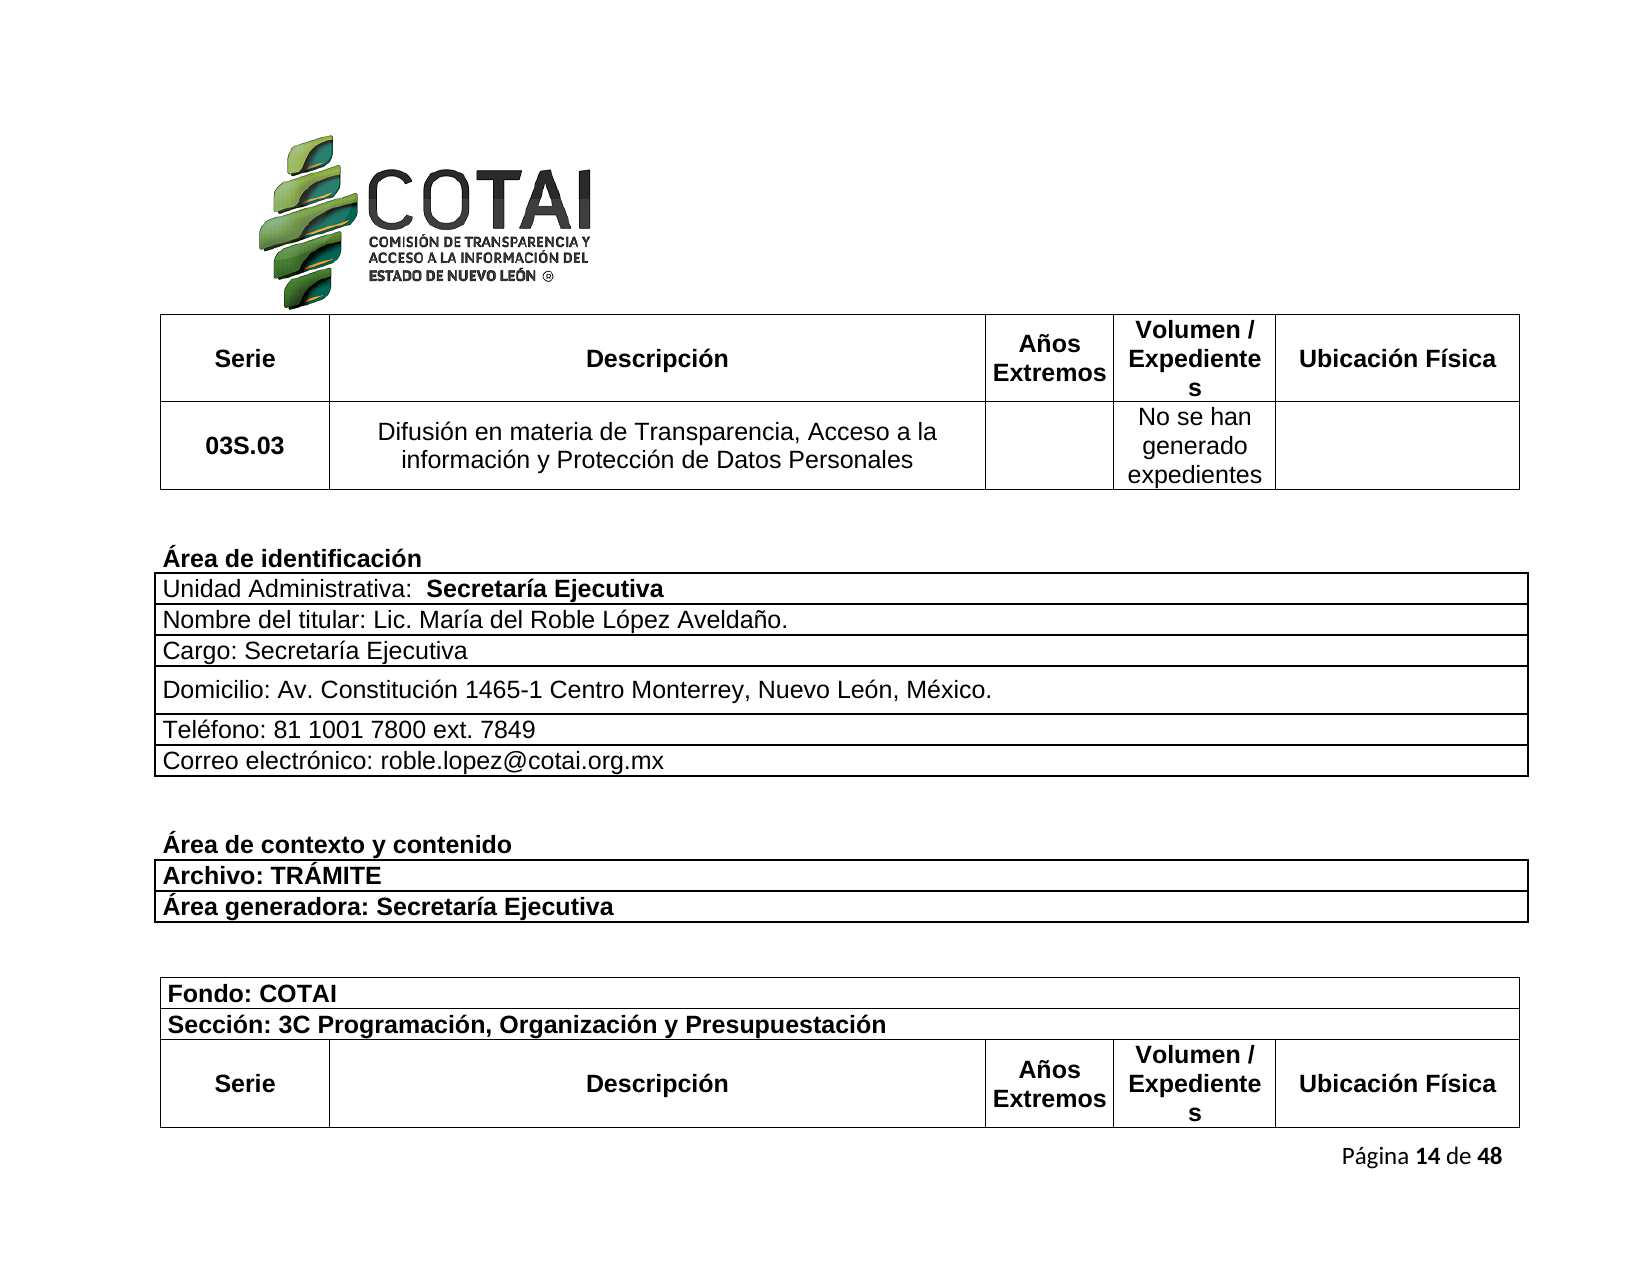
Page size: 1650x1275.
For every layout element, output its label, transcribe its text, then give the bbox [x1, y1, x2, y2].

table_cell No se han generado expedientes [1114, 402, 1275, 489]
table_cell Volumen / Expedientes [1114, 1040, 1275, 1127]
table_cell Años Extremos [986, 1040, 1113, 1127]
table_cell Difusión en materia de Transparencia, Acceso a la información y Protección de Datos Personales [330, 402, 985, 489]
table_cell Años Extremos [986, 315, 1113, 401]
table_cell Volumen / Expedientes [1114, 315, 1275, 401]
table_header Fondo: COTAI [161, 978, 1519, 1008]
table_cell Cargo: Secretaría Ejecutiva [156, 636, 1527, 665]
table_cell Ubicación Física [1276, 315, 1519, 401]
table_cell Ubicación Física [1276, 1040, 1519, 1127]
table_cell Serie [161, 1040, 329, 1127]
table_cell Descripción [330, 1040, 985, 1127]
table_cell Teléfono: 81 1001 7800 ext. 7849 [156, 715, 1527, 744]
table_cell Nombre del titular: Lic. María del Roble López Aveldaño. [156, 605, 1527, 634]
table_cell Sección: 3C Programación, Organización y Presupuestación [161, 1009, 1519, 1039]
table_cell Unidad Administrativa: Secretaría Ejecutiva [156, 574, 1527, 603]
table_cell 03S.03 [161, 402, 329, 489]
table_cell Domicilio: Av. Constitución 1465-1 Centro Monterrey, Nuevo León, México. [156, 667, 1527, 713]
table_cell [986, 402, 1113, 489]
table_cell Serie [161, 315, 329, 401]
table_cell Descripción [330, 315, 985, 401]
table_cell Correo electrónico: roble.lopez@cotai.org.mx [156, 746, 1527, 774]
table_cell [1276, 402, 1519, 489]
